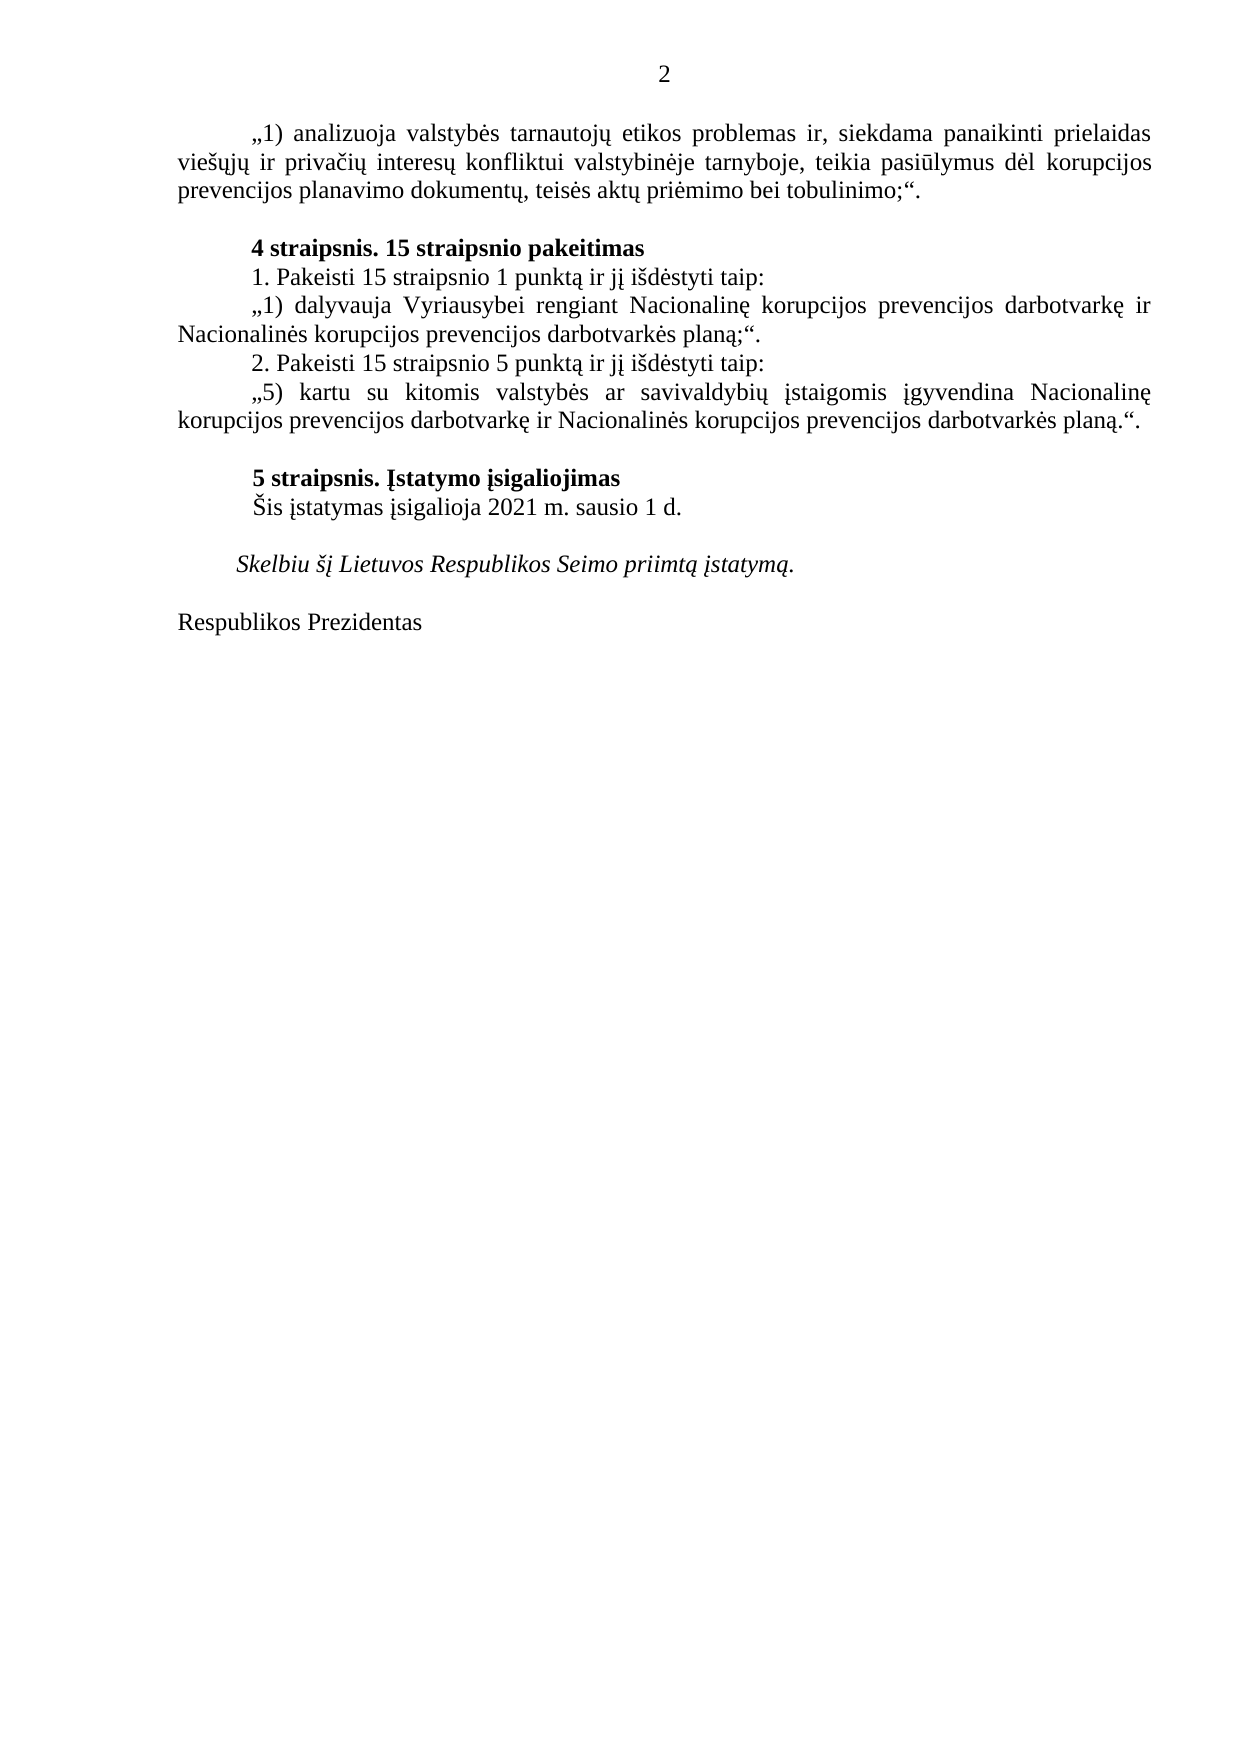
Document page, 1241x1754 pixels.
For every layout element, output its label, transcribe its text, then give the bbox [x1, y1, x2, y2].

text Šis įstatymas įsigalioja 2021 m. sausio 1 d. [177, 492, 1152, 521]
text 2. Pakeisti 15 straipsnio 5 punktą ir jį išdėstyti taip: [251, 348, 1152, 377]
text 1. Pakeisti 15 straipsnio 1 punktą ir jį išdėstyti taip: [251, 262, 1152, 291]
text „1) dalyvauja Vyriausybei rengiant Nacionalinę korupcijos prevencijos darbotvarkę ir Nacionalinės korupcijos prevencijos darbotvarkės planą;“. [177, 291, 1152, 348]
text Skelbiu šį Lietuvos Respublikos Seimo priimtą įstatymą. [177, 549, 1152, 578]
text Respublikos Prezidentas [177, 607, 1152, 636]
text „5) kartu su kitomis valstybės ar savivaldybių įstaigomis įgyvendina Nacionalinę korupcijos prevencijos darbotvarkę ir Nacionalinės korupcijos prevencijos darbotvarkės planą.“. [177, 377, 1152, 434]
text „1) analizuoja valstybės tarnautojų etikos problemas ir, siekdama panaikinti prielaidas viešųjų ir privačių interesų konfliktui valstybinėje tarnyboje, teikia pasiūlymus dėl korupcijos prevencijos planavimo dokumentų, teisės aktų priėmimo bei tobulinimo;“. [177, 118, 1152, 204]
text 5 straipsnis. Įstatymo įsigaliojimas [177, 463, 1152, 492]
text 4 straipsnis. 15 straipsnio pakeitimas [177, 233, 1152, 262]
